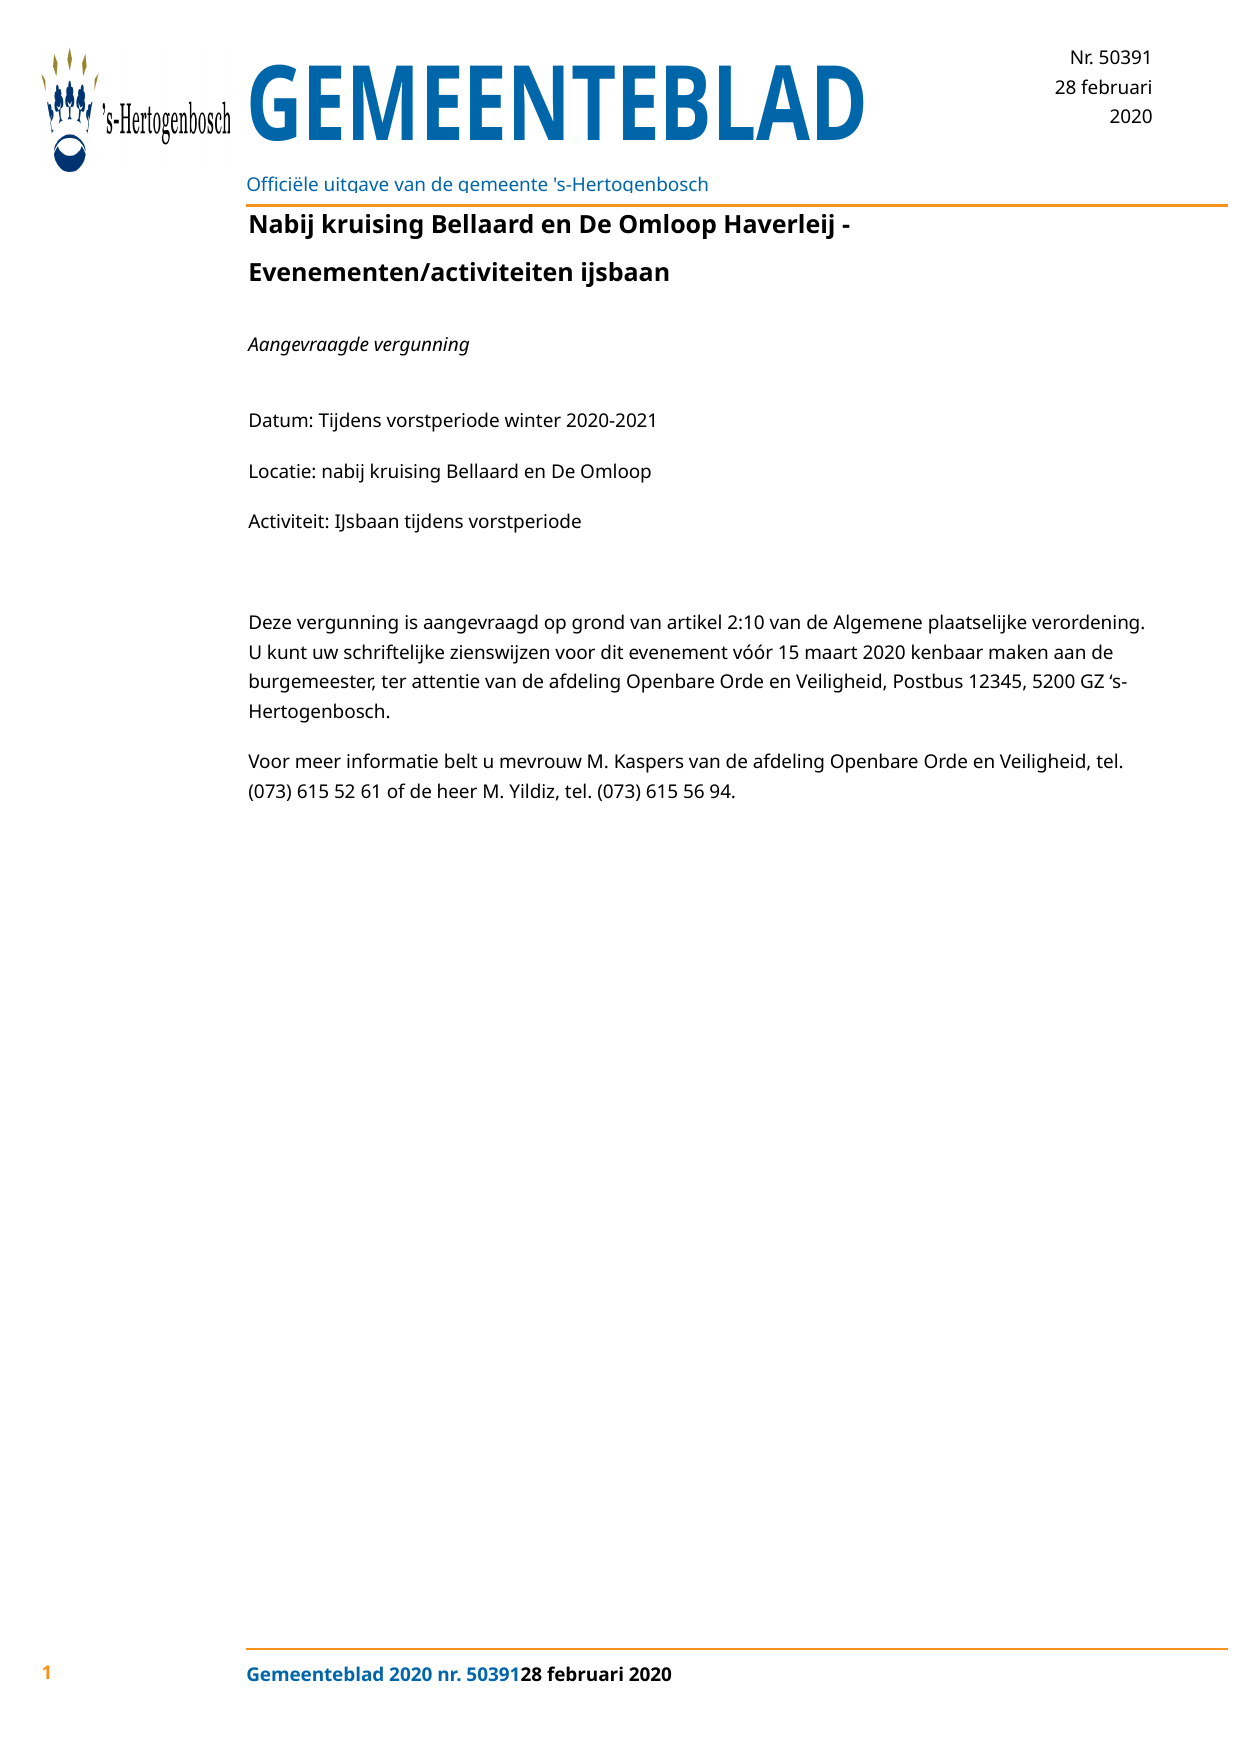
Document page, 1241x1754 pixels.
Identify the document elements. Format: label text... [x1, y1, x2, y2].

text Locatie: nabij kruising Bellaard en De Omloop [248, 458, 1152, 484]
text Voor meer informatie belt u mevrouw M. Kaspers van de afdeling Openbare Orde en Veiligheid, tel. (073) 615 52 61 of de heer M. Yildiz, tel. (073) 615 56 94. [248, 748, 1152, 804]
text Deze vergunning is aangevraagd op grond van artikel 2:10 van de Algemene plaatselijke verordening. U kunt uw schriftelijke zienswijzen voor dit evenement vóór 15 maart 2020 kenbaar maken aan de burgemeester, ter attentie van de afdeling Openbare Orde en Veiligheid, Postbus 12345, 5200 GZ ‘s-Hertogenbosch. [248, 609, 1152, 724]
picture [41, 47, 231, 172]
text Nabij kruising Bellaard en De Omloop Haverleij - Evenementen/activiteiten ijsbaan [248, 207, 1152, 288]
text Activiteit: IJsbaan tijdens vorstperiode [248, 508, 1152, 534]
text Datum: Tijdens vorstperiode winter 2020-2021 [248, 408, 1152, 433]
text Aangevraagde vergunning [248, 331, 1152, 357]
